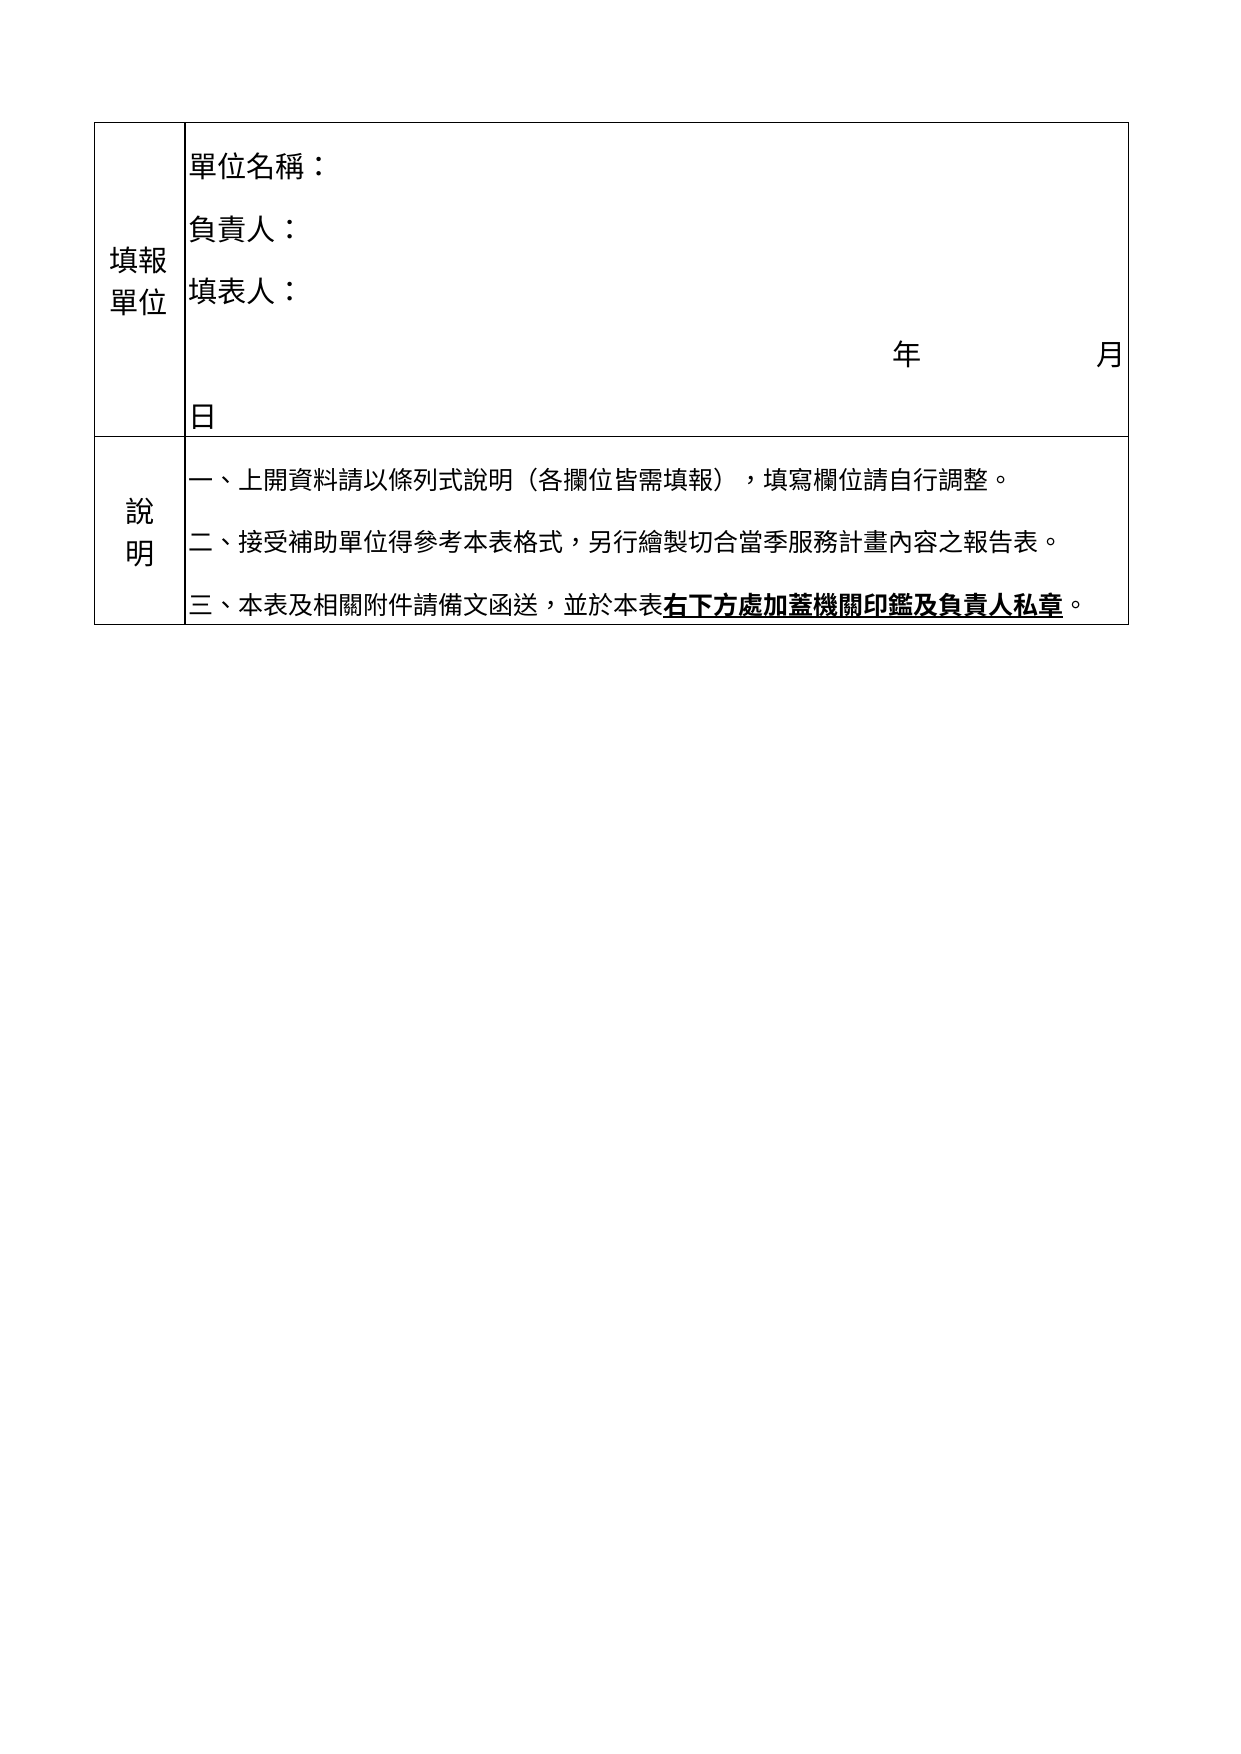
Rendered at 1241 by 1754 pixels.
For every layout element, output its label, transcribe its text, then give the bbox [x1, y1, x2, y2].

table_cell 說 明 [95, 437, 184, 624]
table_cell 填報單位 [95, 123, 184, 436]
table_cell 單位名稱： 負責人： 填表人： 年 月 日 [186, 123, 1128, 436]
table_cell 一、上開資料請以條列式說明（各攔位皆需填報），填寫欄位請自行調整。 二、接受補助單位得參考本表格式，另行繪製切合當季服務計畫內容之報告表。 三、本表及相關附件請備文函送，並於本表右下方處加蓋機關印鑑及負責人私章。 [186, 437, 1128, 624]
